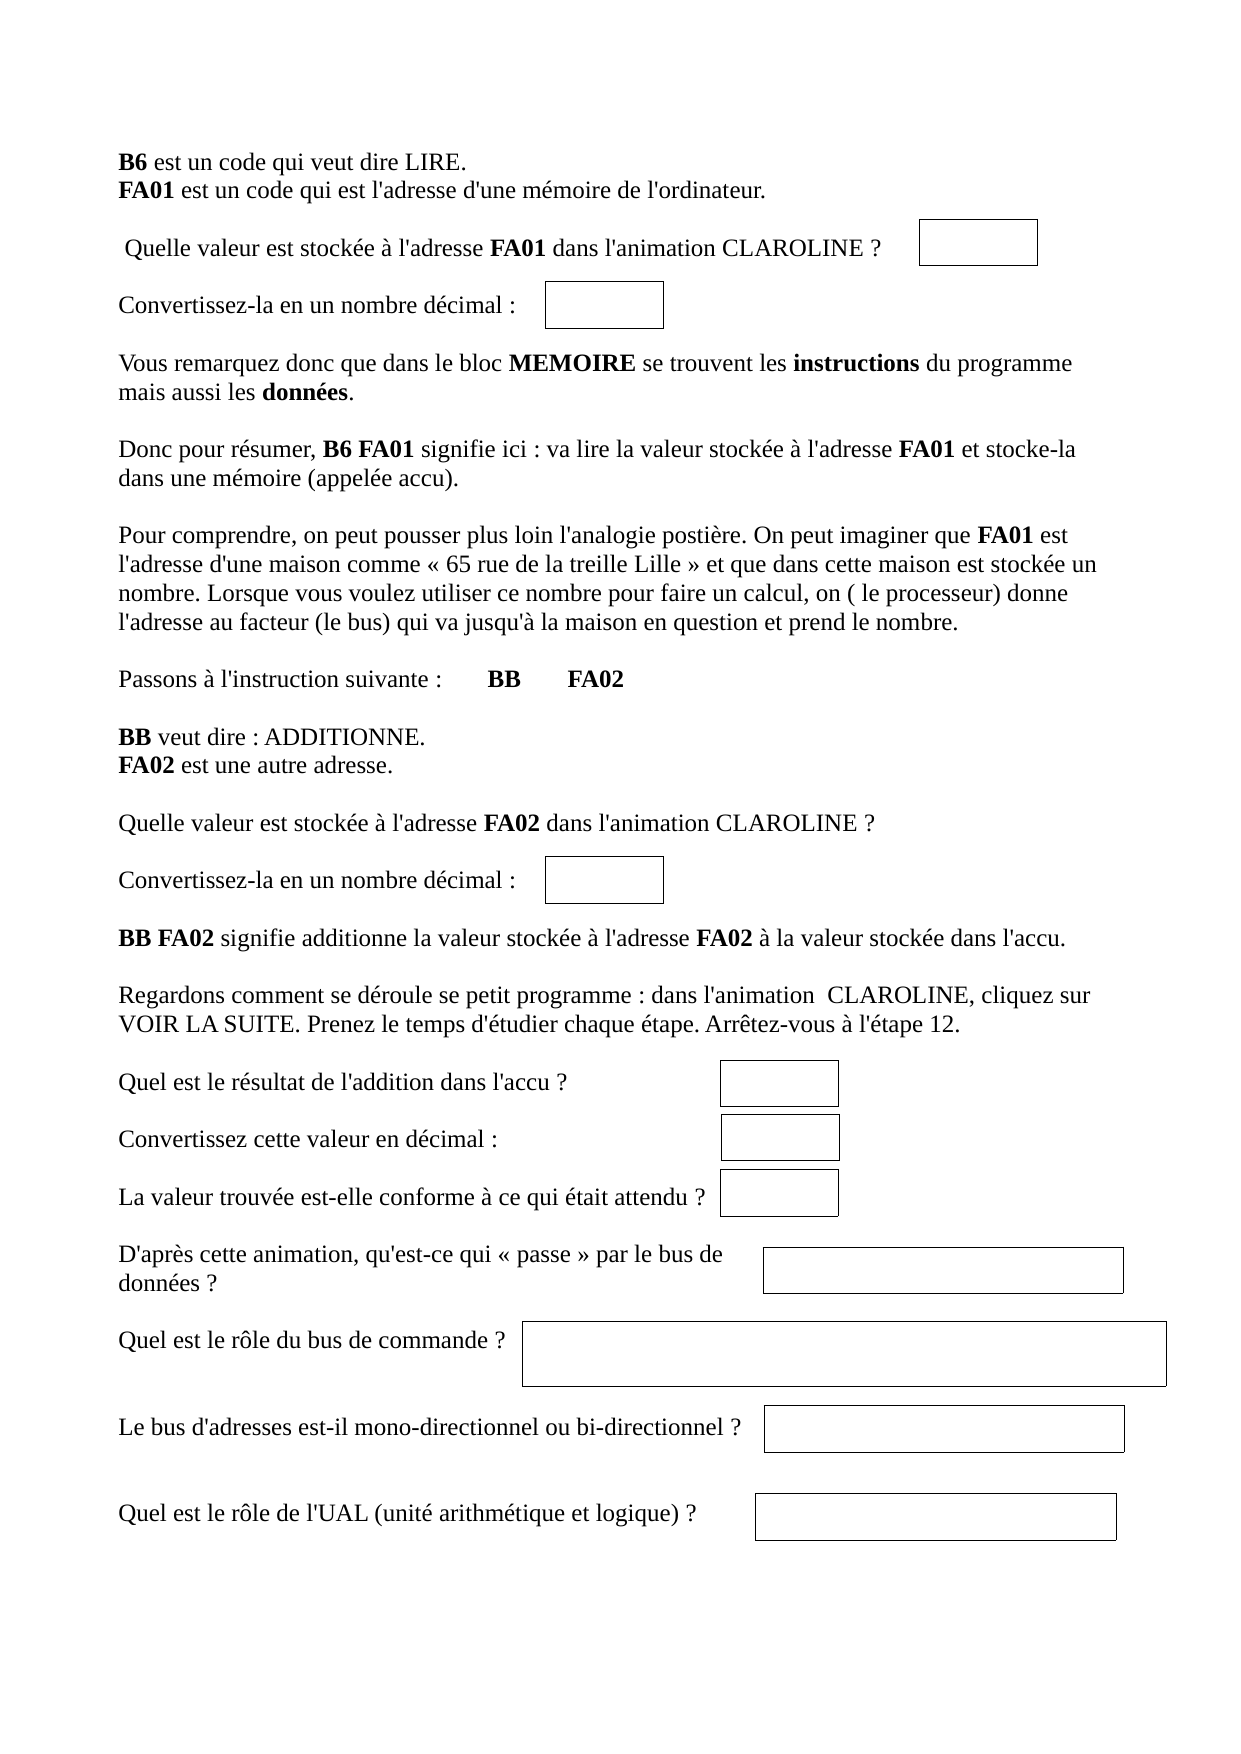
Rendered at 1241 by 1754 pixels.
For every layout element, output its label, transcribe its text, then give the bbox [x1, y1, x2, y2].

text Pour comprendre, on peut pousser plus loin l'analogie postière. On peut imaginer que FA01 est l'adresse d'une maison comme « 65 rue de la treille Lille » et que dans cette maison est stockée un nombre. Lorsque vous voulez utiliser ce nombre pour faire un calcul, on ( le processeur) donne l'adresse au facteur (le bus) qui va jusqu'à la maison en question et prend le nombre. [118, 521, 1122, 636]
text BB FA02 signifie additionne la valeur stockée à l'adresse FA02 à la valeur stockée dans l'accu. [118, 923, 1122, 952]
text Convertissez-la en un nombre décimal : [118, 291, 545, 319]
text Passons à l'instruction suivante : BB FA02 [118, 664, 1122, 693]
text Quelle valeur est stockée à l'adresse FA02 dans l'animation CLAROLINE ? [118, 808, 1122, 837]
text Quel est le rôle de l'UAL (unité arithmétique et logique) ? [118, 1498, 755, 1527]
text [756, 1494, 1116, 1540]
text [840, 1124, 1122, 1153]
text Quelle valeur est stockée à l'adresse FA01 dans l'animation CLAROLINE ? [118, 233, 919, 262]
text Regardons comment se déroule se petit programme : dans l'animation CLAROLINE, cliquez sur VOIR LA SUITE. Prenez le temps d'étudier chaque étape. Arrêtez-vous à l'étape 12. [118, 981, 1122, 1038]
text [839, 1067, 1122, 1096]
text Convertissez-la en un nombre décimal : [118, 866, 545, 894]
text [839, 1182, 1122, 1211]
text [664, 866, 1122, 894]
text Convertissez cette valeur en décimal : [118, 1124, 721, 1153]
text Vous remarquez donc que dans le bloc MEMOIRE se trouvent les instructions du programme mais aussi les données. [118, 348, 1122, 406]
text Quel est le résultat de l'addition dans l'accu ? [118, 1067, 720, 1096]
text BB veut dire : ADDITIONNE. [118, 722, 1122, 751]
text B6 est un code qui veut dire LIRE. [118, 147, 1122, 176]
text Quel est le rôle du bus de commande ? [118, 1326, 522, 1354]
text [664, 291, 1122, 319]
text La valeur trouvée est-elle conforme à ce qui était attendu ? [118, 1182, 720, 1211]
text Le bus d'adresses est-il mono-directionnel ou bi-directionnel ? [118, 1412, 763, 1441]
text [1038, 233, 1122, 262]
text FA02 est une autre adresse. [118, 751, 1122, 779]
text Donc pour résumer, B6 FA01 signifie ici : va lire la valeur stockée à l'adresse FA01 et stocke-la dans une mémoire (appelée accu). [118, 434, 1122, 492]
text D'après cette animation, qu'est-ce qui « passe » par le bus de données ? [118, 1239, 1122, 1297]
text FA01 est un code qui est l'adresse d'une mémoire de l'ordinateur. [118, 176, 1122, 204]
text [764, 1248, 1123, 1293]
